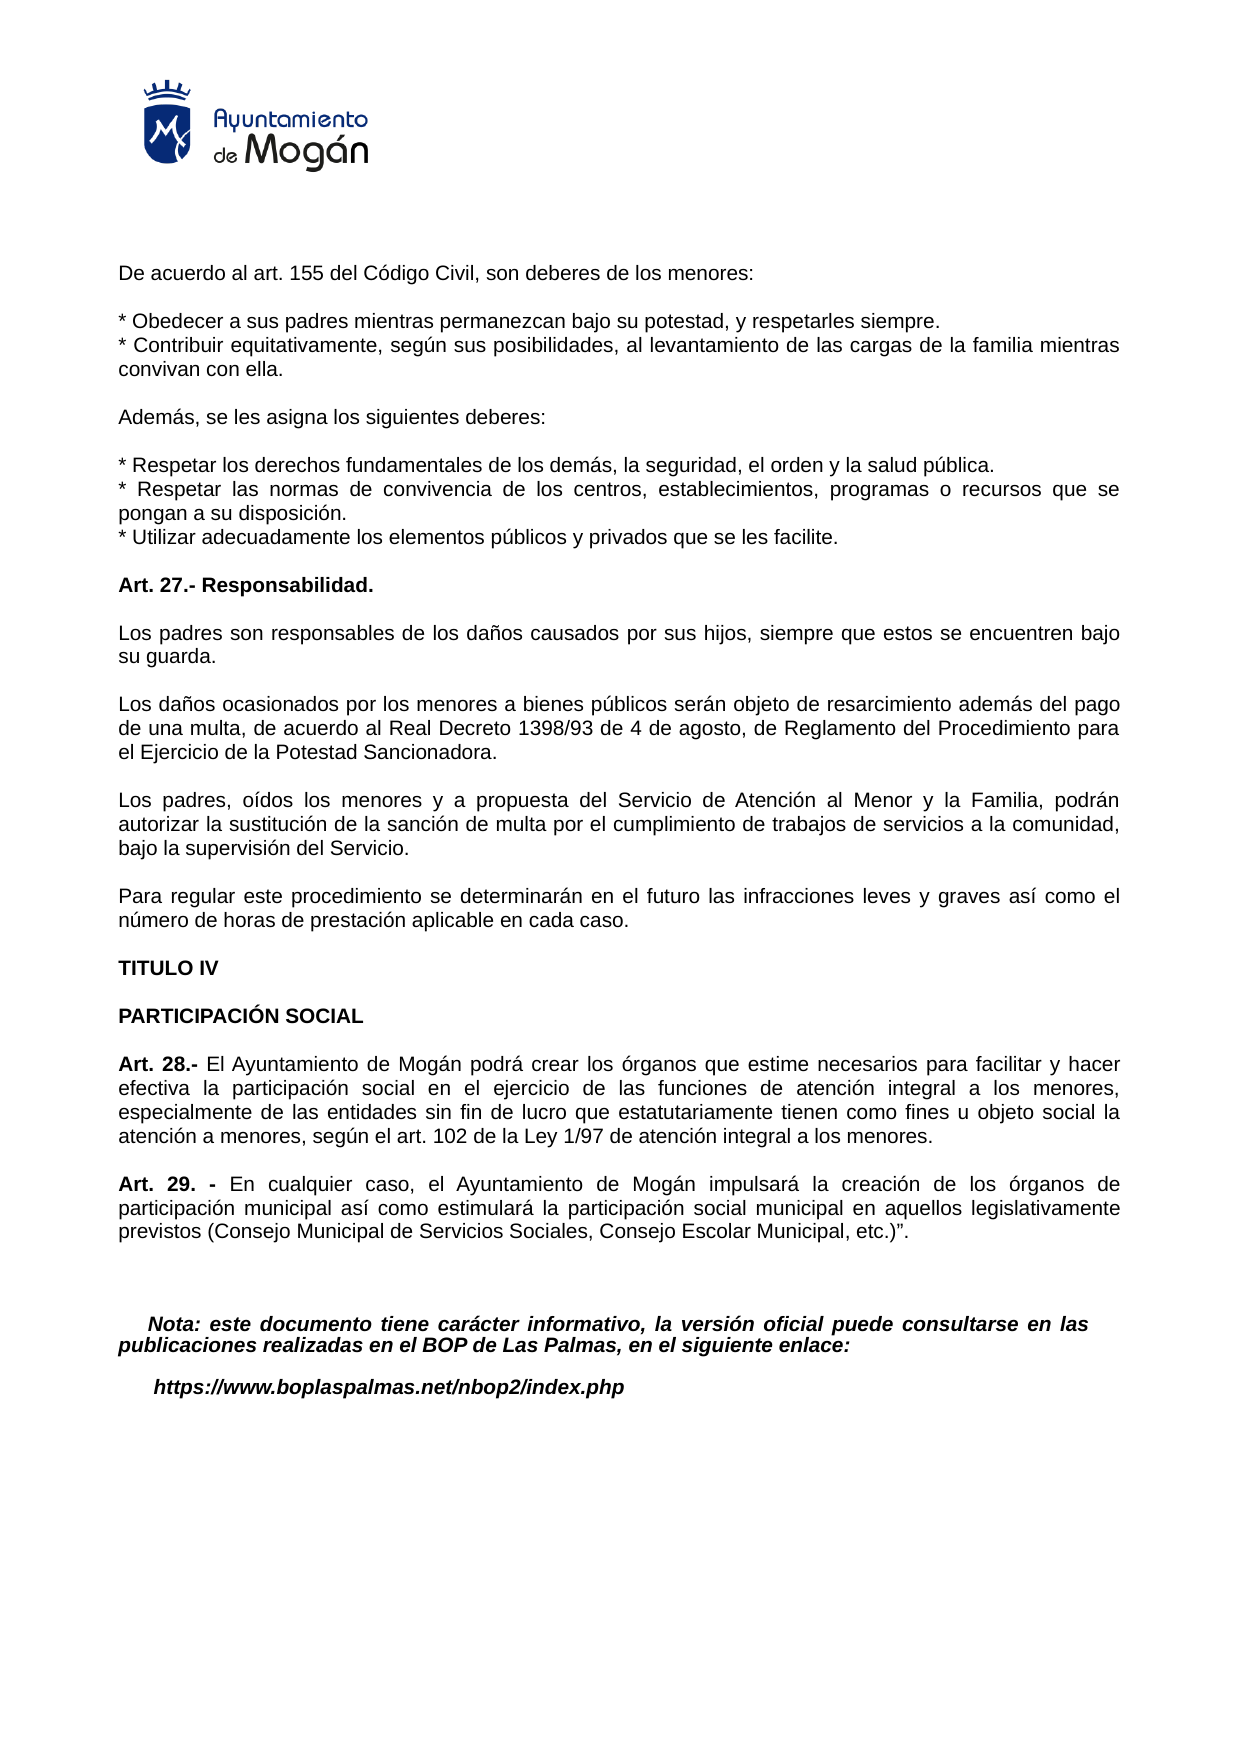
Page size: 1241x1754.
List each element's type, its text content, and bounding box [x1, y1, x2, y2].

text * Respetar las normas de convivencia de los centros, establecimientos, programas o recursos que se pongan a su disposición. [118, 477, 1122, 524]
text * Contribuir equitativamente, según sus posibilidades, al levantamiento de las cargas de la familia mientras convivan con ella. [118, 333, 1122, 381]
text De acuerdo al art. 155 del Código Civil, son deberes de los menores: [118, 261, 1122, 285]
text TITULO IV [118, 956, 1122, 980]
text * Utilizar adecuadamente los elementos públicos y privados que se les facilite. [118, 524, 1122, 548]
text Art. 28.- El Ayuntamiento de Mogán podrá crear los órganos que estime necesarios para facilitar y hacer efectiva la participación social en el ejercicio de las funciones de atención integral a los menores, especialmente de las entidades sin fin de lucro que estatutariamente tienen como fines u objeto social la atención a menores, según el art. 102 de la Ley 1/97 de atención integral a los menores. [118, 1052, 1122, 1147]
text Los padres, oídos los menores y a propuesta del Servicio de Atención al Menor y la Familia, podrán autorizar la sustitución de la sanción de multa por el cumplimiento de trabajos de servicios a la comunidad, bajo la supervisión del Servicio. [118, 788, 1122, 860]
text Los daños ocasionados por los menores a bienes públicos serán objeto de resarcimiento además del pago de una multa, de acuerdo al Real Decreto 1398/93 de 4 de agosto, de Reglamento del Procedimiento para el Ejercicio de la Potestad Sancionadora. [118, 692, 1122, 764]
text Además, se les asigna los siguientes deberes: [118, 405, 1122, 429]
text Nota: este documento tiene carácter informativo, la versión oficial puede consultarse en las publicaciones realizadas en el BOP de Las Palmas, en el siguiente enlace: [118, 1315, 1093, 1357]
text * Obedecer a sus padres mientras permanezcan bajo su potestad, y respetarles siempre. [118, 309, 1122, 333]
text * Respetar los derechos fundamentales de los demás, la seguridad, el orden y la salud pública. [118, 453, 1122, 477]
picture [129, 58, 385, 190]
text PARTICIPACIÓN SOCIAL [118, 1004, 1122, 1028]
text Los padres son responsables de los daños causados por sus hijos, siempre que estos se encuentren bajo su guarda. [118, 620, 1122, 668]
text Art. 27.- Responsabilidad. [118, 572, 1122, 596]
text Art. 29. - En cualquier caso, el Ayuntamiento de Mogán impulsará la creación de los órganos de participación municipal así como estimulará la participación social municipal en aquellos legislativamente previstos (Consejo Municipal de Servicios Sociales, Consejo Escolar Municipal, etc.)”. [118, 1171, 1122, 1243]
text Para regular este procedimiento se determinarán en el futuro las infracciones leves y graves así como el número de horas de prestación aplicable en cada caso. [118, 884, 1122, 932]
text https://www.boplaspalmas.net/nbop2/index.php [118, 1378, 1093, 1398]
